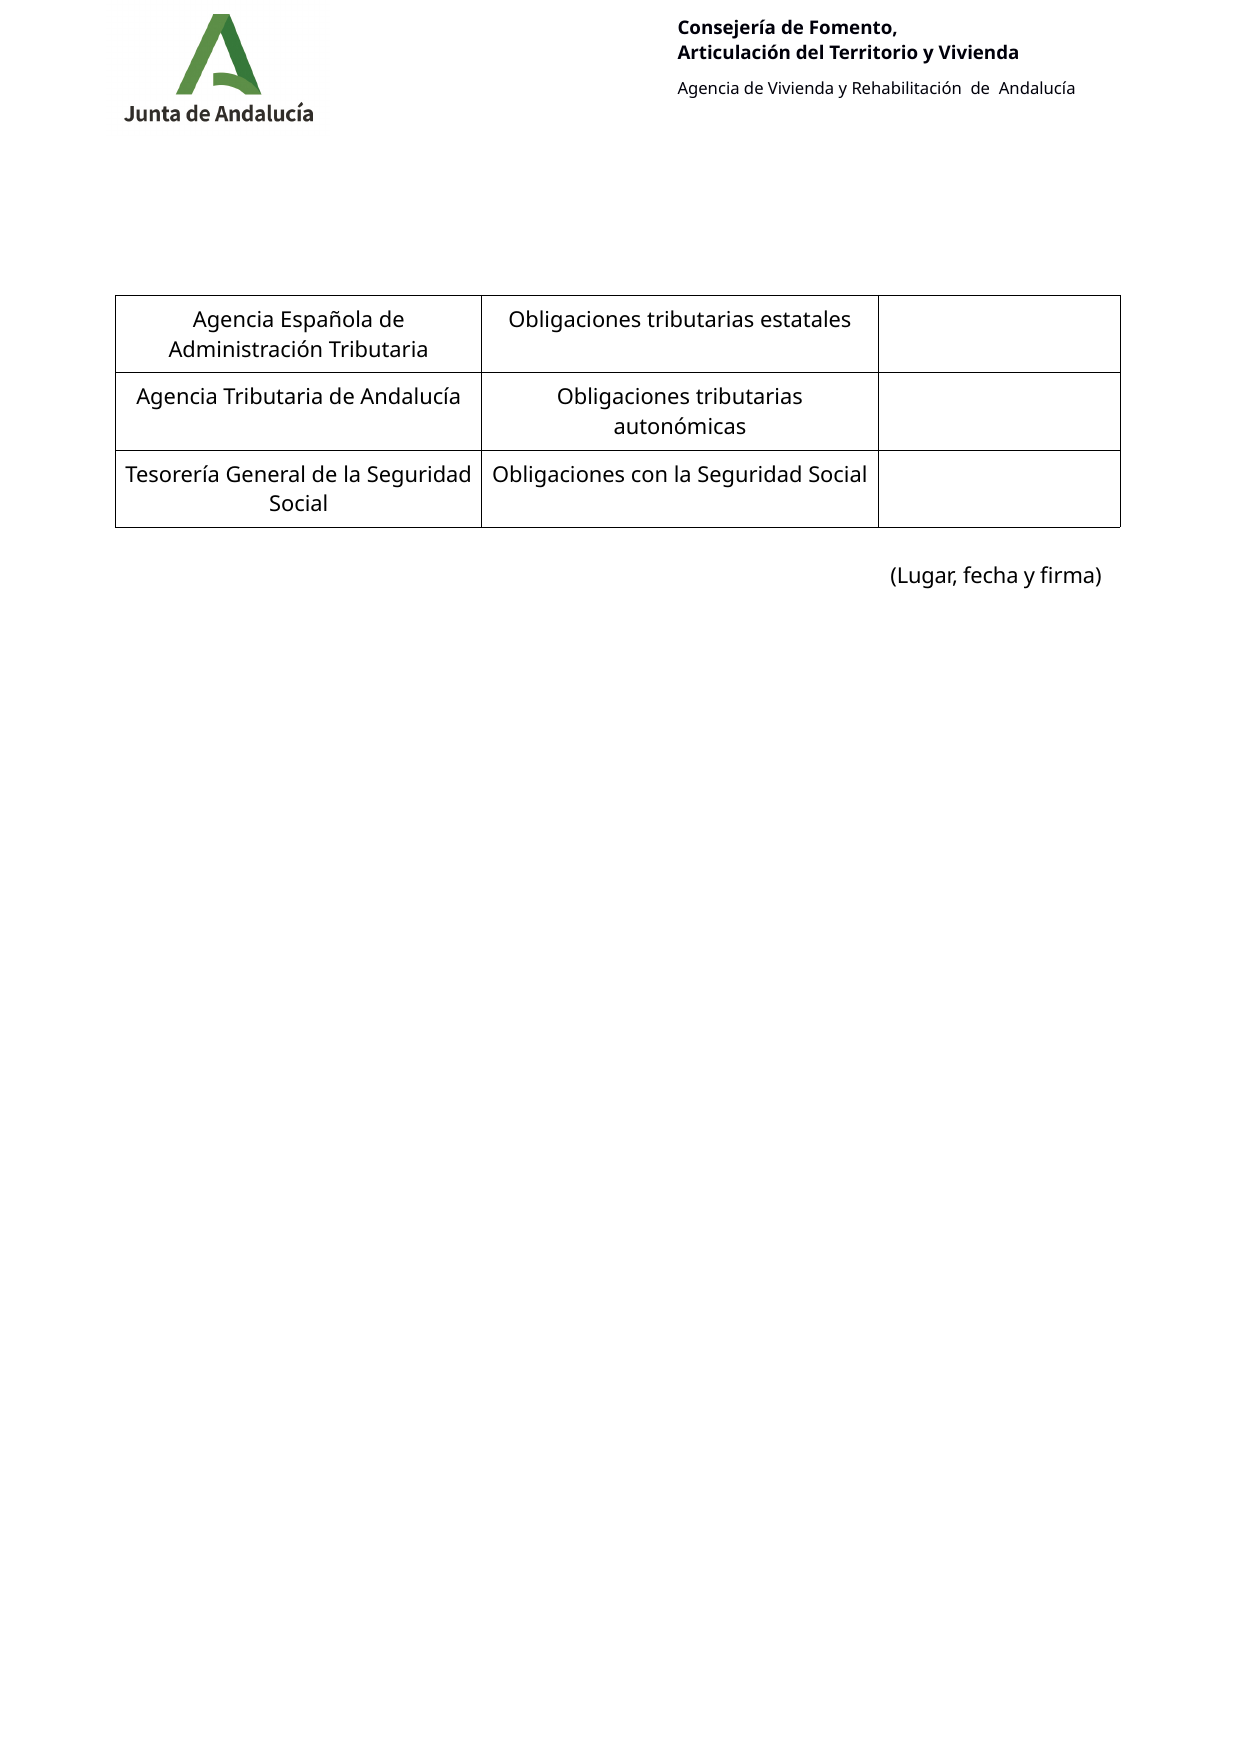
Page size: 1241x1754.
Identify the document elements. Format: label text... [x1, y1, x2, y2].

table_cell Agencia Española de Administración Tributaria [116, 296, 481, 372]
table_cell Agencia Tributaria de Andalucía [116, 373, 481, 449]
table_cell Obligaciones con la Seguridad Social [482, 451, 878, 527]
table_cell [879, 373, 1120, 449]
table_cell [879, 451, 1120, 527]
table_cell Obligaciones tributarias autonómicas [482, 373, 878, 449]
text (Lugar, fecha y firma) [118, 560, 1104, 593]
picture [106, 0, 330, 136]
table_cell Obligaciones tributarias estatales [482, 296, 878, 372]
table_cell Tesorería General de la Seguridad Social [116, 451, 481, 527]
table_cell [879, 296, 1120, 372]
